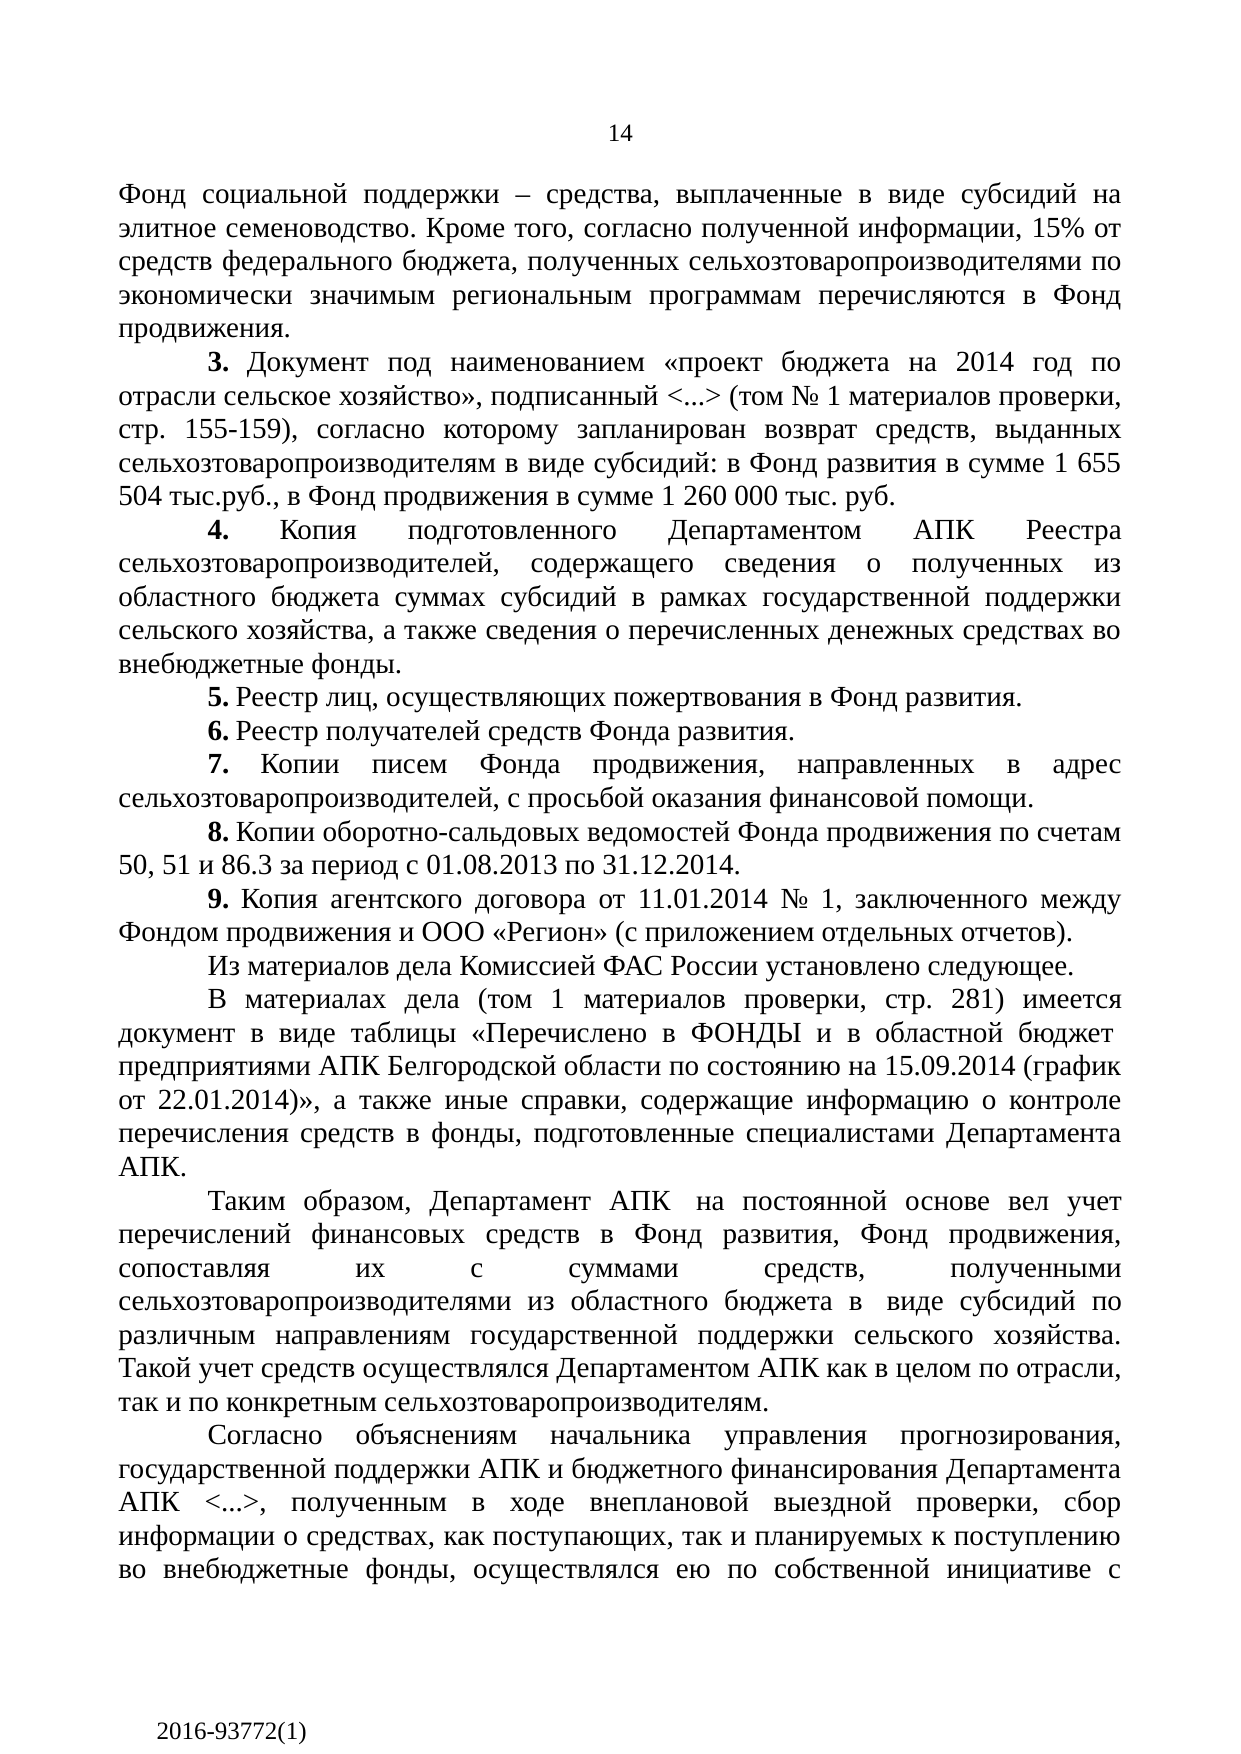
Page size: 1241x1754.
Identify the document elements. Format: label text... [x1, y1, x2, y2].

text 5. Реестр лиц, осуществляющих пожертвования в Фонд развития. [118, 679, 1122, 713]
text В материалах дела (том 1 материалов проверки, стр. 281) имеется документ в виде таблицы «Перечислено в ФОНДЫ и в областной бюджет предприятиями АПК Белгородской области по состоянию на 15.09.2014 (график от 22.01.2014)», а также иные справки, содержащие информацию о контроле перечисления средств в фонды, подготовленные специалистами Департамента АПК. [118, 981, 1122, 1183]
text 6. Реестр получателей средств Фонда развития. [118, 713, 1122, 747]
text 9. Копия агентского договора от 11.01.2014 № 1, заключенного между Фондом продвижения и ООО «Регион» (с приложением отдельных отчетов). [118, 881, 1122, 948]
text 4. Копия подготовленного Департаментом АПК Реестра сельхозтоваропроизводителей, содержащего сведения о полученных из областного бюджета суммах субсидий в рамках государственной поддержки сельского хозяйства, а также сведения о перечисленных денежных средствах во внебюджетные фонды. [118, 512, 1122, 679]
text 8. Копии оборотно-сальдовых ведомостей Фонда продвижения по счетам 50, 51 и 86.3 за период с 01.08.2013 по 31.12.2014. [118, 814, 1122, 881]
text Фонд социальной поддержки – средства, выплаченные в виде субсидий на элитное семеноводство. Кроме того, согласно полученной информации, 15% от средств федерального бюджета, полученных сельхозтоваропроизводителями по экономически значимым региональным программам перечисляются в Фонд продвижения. [118, 176, 1122, 344]
text Согласно объяснениям начальника управления прогнозирования, государственной поддержки АПК и бюджетного финансирования Департамента АПК <...>, полученным в ходе внеплановой выездной проверки, сбор информации о средствах, как поступающих, так и планируемых к поступлению во внебюджетные фонды, осуществлялся ею по собственной инициативе с [118, 1417, 1122, 1585]
text Таким образом, Департамент АПК на постоянной основе вел учет перечислений финансовых средств в Фонд развития, Фонд продвижения, сопоставляя их с суммами средств, полученными сельхозтоваропроизводителями из областного бюджета в виде субсидий по различным направлениям государственной поддержки сельского хозяйства. Такой учет средств осуществлялся Департаментом АПК как в целом по отрасли, так и по конкретным сельхозтоваропроизводителям. [118, 1183, 1122, 1417]
text 7. Копии писем Фонда продвижения, направленных в адрес сельхозтоваропроизводителей, с просьбой оказания финансовой помощи. [118, 747, 1122, 814]
text 3. Документ под наименованием «проект бюджета на 2014 год по отрасли сельское хозяйство», подписанный <...> (том № 1 материалов проверки, стр. 155-159), согласно которому запланирован возврат средств, выданных сельхозтоваропроизводителям в виде субсидий: в Фонд развития в сумме 1 655 504 тыс.руб., в Фонд продвижения в сумме 1 260 000 тыс. руб. [118, 344, 1122, 512]
text Из материалов дела Комиссией ФАС России установлено следующее. [118, 948, 1122, 981]
